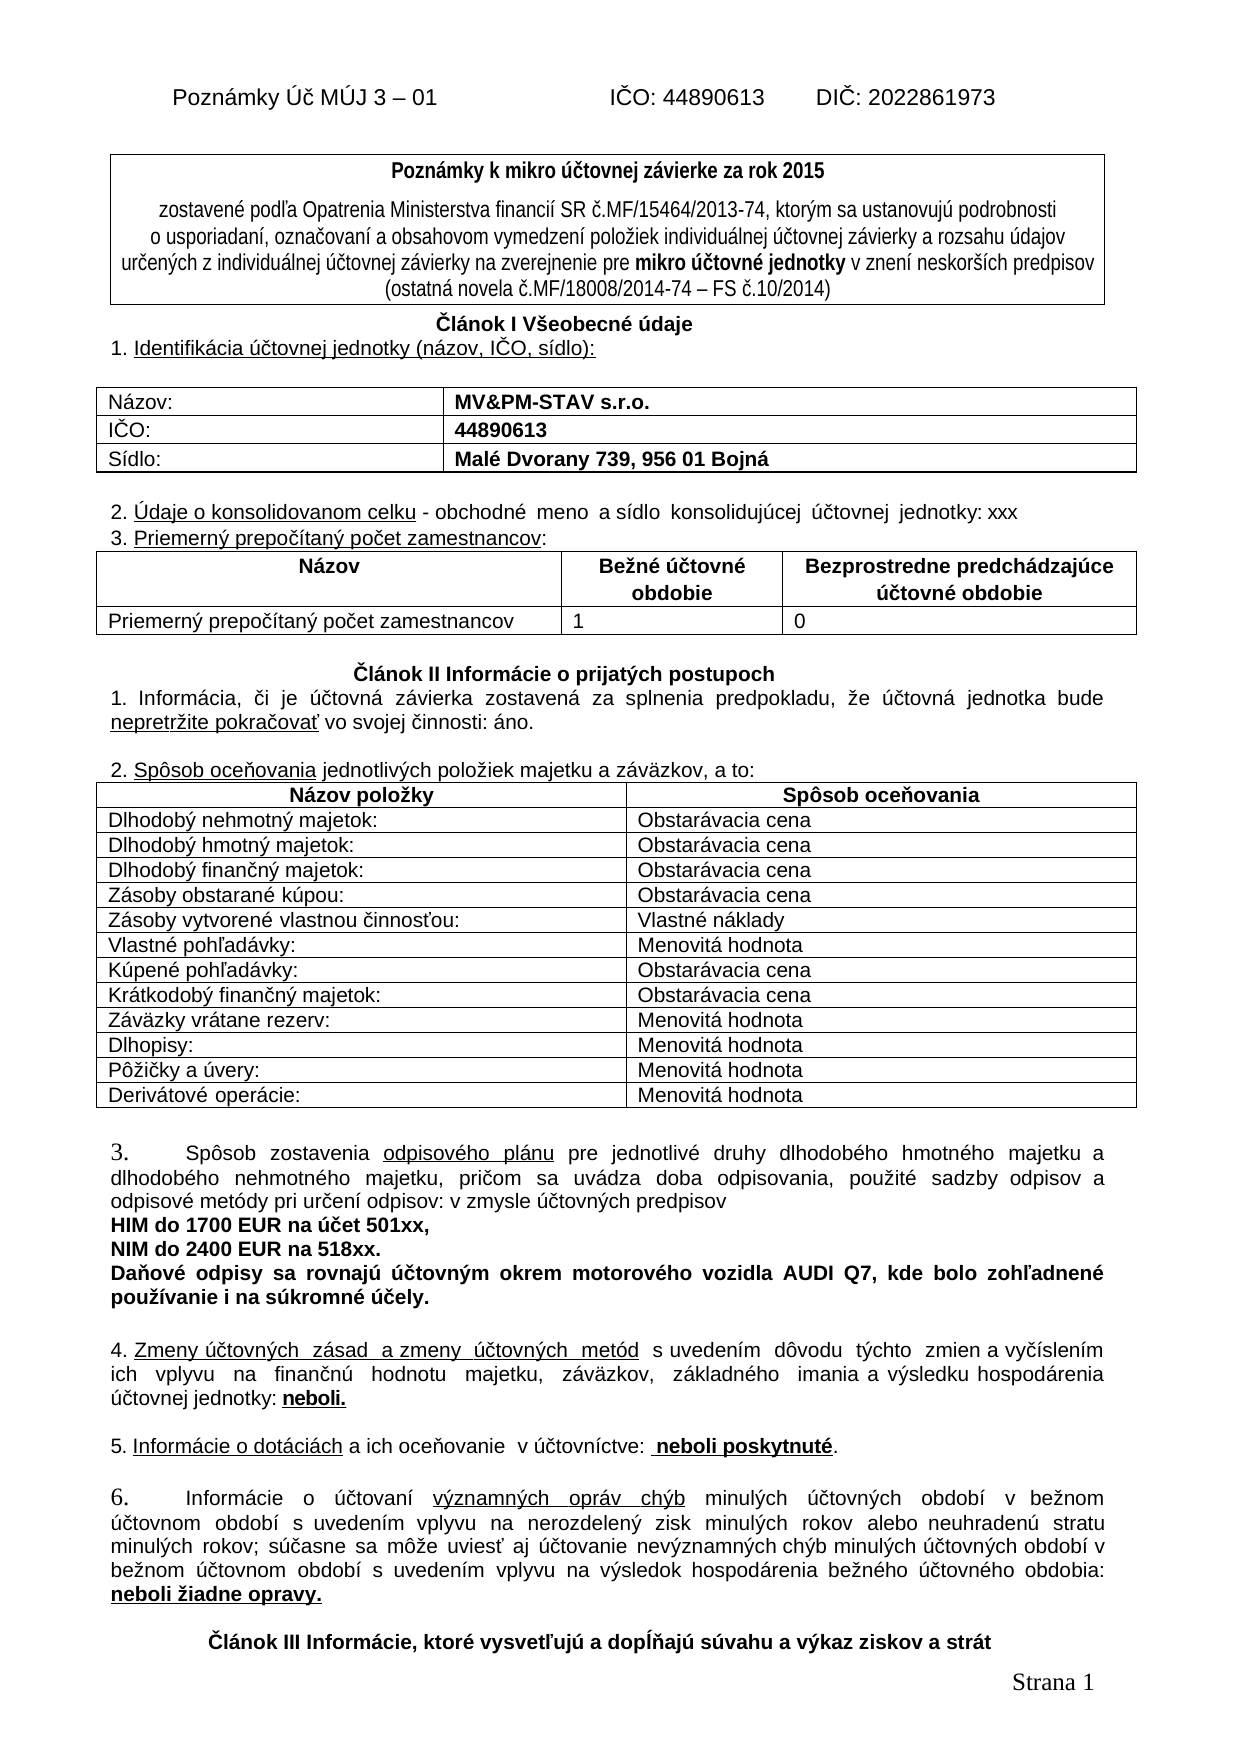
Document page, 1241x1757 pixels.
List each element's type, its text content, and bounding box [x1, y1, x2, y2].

table_header Bezprostredne predchádzajúce účtovné obdobie [783, 552, 1136, 606]
table_cell Menovitá hodnota [627, 1008, 1136, 1032]
text 1. Identifikácia účtovnej jednotky (názov, IČO, sídlo): [110, 336, 1105, 360]
table_cell 0 [783, 607, 1136, 634]
table_cell Vlastné pohľadávky: [97, 933, 626, 957]
table_cell Dlhodobý nehmotný majetok: [97, 808, 626, 832]
table_cell Malé Dvorany 739, 956 01 Bojná [444, 444, 1136, 471]
text NIM do 2400 EUR na 518xx. [110, 1237, 1105, 1261]
table_cell Zásoby vytvorené vlastnou činnosťou: [97, 908, 626, 932]
text 3. Priemerný prepočítaný počet zamestnancov: [110, 523, 1105, 551]
table_cell Záväzky vrátane rezerv: [97, 1008, 626, 1032]
table_cell Obstarávacia cena [627, 833, 1136, 857]
table_header Názov položky [97, 783, 626, 807]
table_header Názov [97, 552, 561, 606]
table_cell Dlhodobý finančný majetok: [97, 858, 626, 882]
text Daňové odpisy sa rovnajú účtovným okrem motorového vozidla AUDI Q7, kde bolo zohľadnené používanie i na súkromné účely. [110, 1261, 1105, 1309]
text 2. Spôsob oceňovania jednotlivých položiek majetku a záväzkov, a to: [110, 758, 1105, 782]
table_cell Krátkodobý finančný majetok: [97, 983, 626, 1007]
table_cell Derivátové operácie: [97, 1083, 626, 1107]
text (ostatná novela č.MF/18008/2014-74 – FS č.10/2014) [111, 272, 1104, 304]
table_cell Menovitá hodnota [627, 1058, 1136, 1082]
table_cell Sídlo: [97, 444, 443, 471]
table_cell Dlhodobý hmotný majetok: [97, 833, 626, 857]
list Informácie o účtovaní významných opráv chýb minulých účtovných období v bežnom účtovnom období s uvedením vplyvu na nerozdelený zisk minulých rokov alebo neuhradenú stratu minulých rokov; súčasne sa môže uviesť aj účtovanie nevýznamných chýb minulých účtovných období v bežnom účtovnom období s uvedením vplyvu na výsledok hospodárenia bežného účtovného obdobia: neboli žiadne opravy. [110, 1482, 1105, 1606]
text HIM do 1700 EUR na účet 501xx, [110, 1213, 1105, 1237]
table_cell Kúpené pohľadávky: [97, 958, 626, 982]
table_cell Pôžičky a úvery: [97, 1058, 626, 1082]
table_cell Dlhopisy: [97, 1033, 626, 1057]
table_cell Obstarávacia cena [627, 883, 1136, 907]
table_cell Obstarávacia cena [627, 958, 1136, 982]
table_header Bežné účtovné obdobie [562, 552, 782, 606]
table_header MV&PM-STAV s.r.o. [444, 388, 1136, 415]
table_cell 44890613 [444, 416, 1136, 443]
table_cell Obstarávacia cena [627, 983, 1136, 1007]
table_cell Obstarávacia cena [627, 808, 1136, 832]
table_header Spôsob oceňovania [627, 783, 1136, 807]
table_header Názov: [97, 388, 443, 415]
list Spôsob zostavenia odpisového plánu pre jednotlivé druhy dlhodobého hmotného majetku a dlhodobého nehmotného majetku, pričom sa uvádza doba odpisovania, použité sadzby odpisov a odpisové metódy pri určení odpisov: v zmysle účtovných predpisov [110, 1137, 1105, 1213]
subtitle Článok I Všeobecné údaje [110, 312, 1018, 336]
subtitle Článok III Informácie, ktoré vysvetľujú a dopĺňajú súvahu a výkaz ziskov a strát [110, 1630, 1088, 1654]
table_cell Menovitá hodnota [627, 933, 1136, 957]
table_cell Vlastné náklady [627, 908, 1136, 932]
text Poznámky k mikro účtovnej závierke za rok 2015 [111, 155, 1104, 184]
subtitle Článok II Informácie o prijatých postupoch [110, 662, 1017, 686]
table_cell 1 [562, 607, 782, 634]
table_cell Obstarávacia cena [627, 858, 1136, 882]
table_cell Menovitá hodnota [627, 1083, 1136, 1107]
table_cell Zásoby obstarané kúpou: [97, 883, 626, 907]
table_cell Priemerný prepočítaný počet zamestnancov [97, 607, 561, 634]
text 4. Zmeny účtovných zásad a zmeny účtovných metód s uvedením dôvodu týchto zmien a vyčíslením ich vplyvu na finančnú hodnotu majetku, záväzkov, základného imania a výsledku hospodárenia účtovnej jednotky: neboli. [110, 1338, 1105, 1410]
table_cell IČO: [97, 416, 443, 443]
text 2. Údaje o konsolidovanom celku - obchodné meno a sídlo konsolidujúcej účtovnej jednotky: xxx [110, 499, 1105, 523]
text 1. Informácia, či je účtovná závierka zostavená za splnenia predpokladu, že účtovná jednotka bude nepretržite pokračovať vo svojej činnosti: áno. [110, 686, 1105, 734]
table_cell Menovitá hodnota [627, 1033, 1136, 1057]
text zostavené podľa Opatrenia Ministerstva financií SR č.MF/15464/2013-74, ktorým sa ustanovujú podrobnosti o usporiadaní, označovaní a obsahovom vymedzení položiek individuálnej účtovnej závierky a rozsahu údajov určených z individuálnej účtovnej závierky na zverejnenie pre mikro účtovné jednotky v znení neskorších predpisov [111, 193, 1104, 272]
text 5. Informácie o dotáciách a ich oceňovanie v účtovníctve: neboli poskytnuté. [110, 1434, 1105, 1458]
